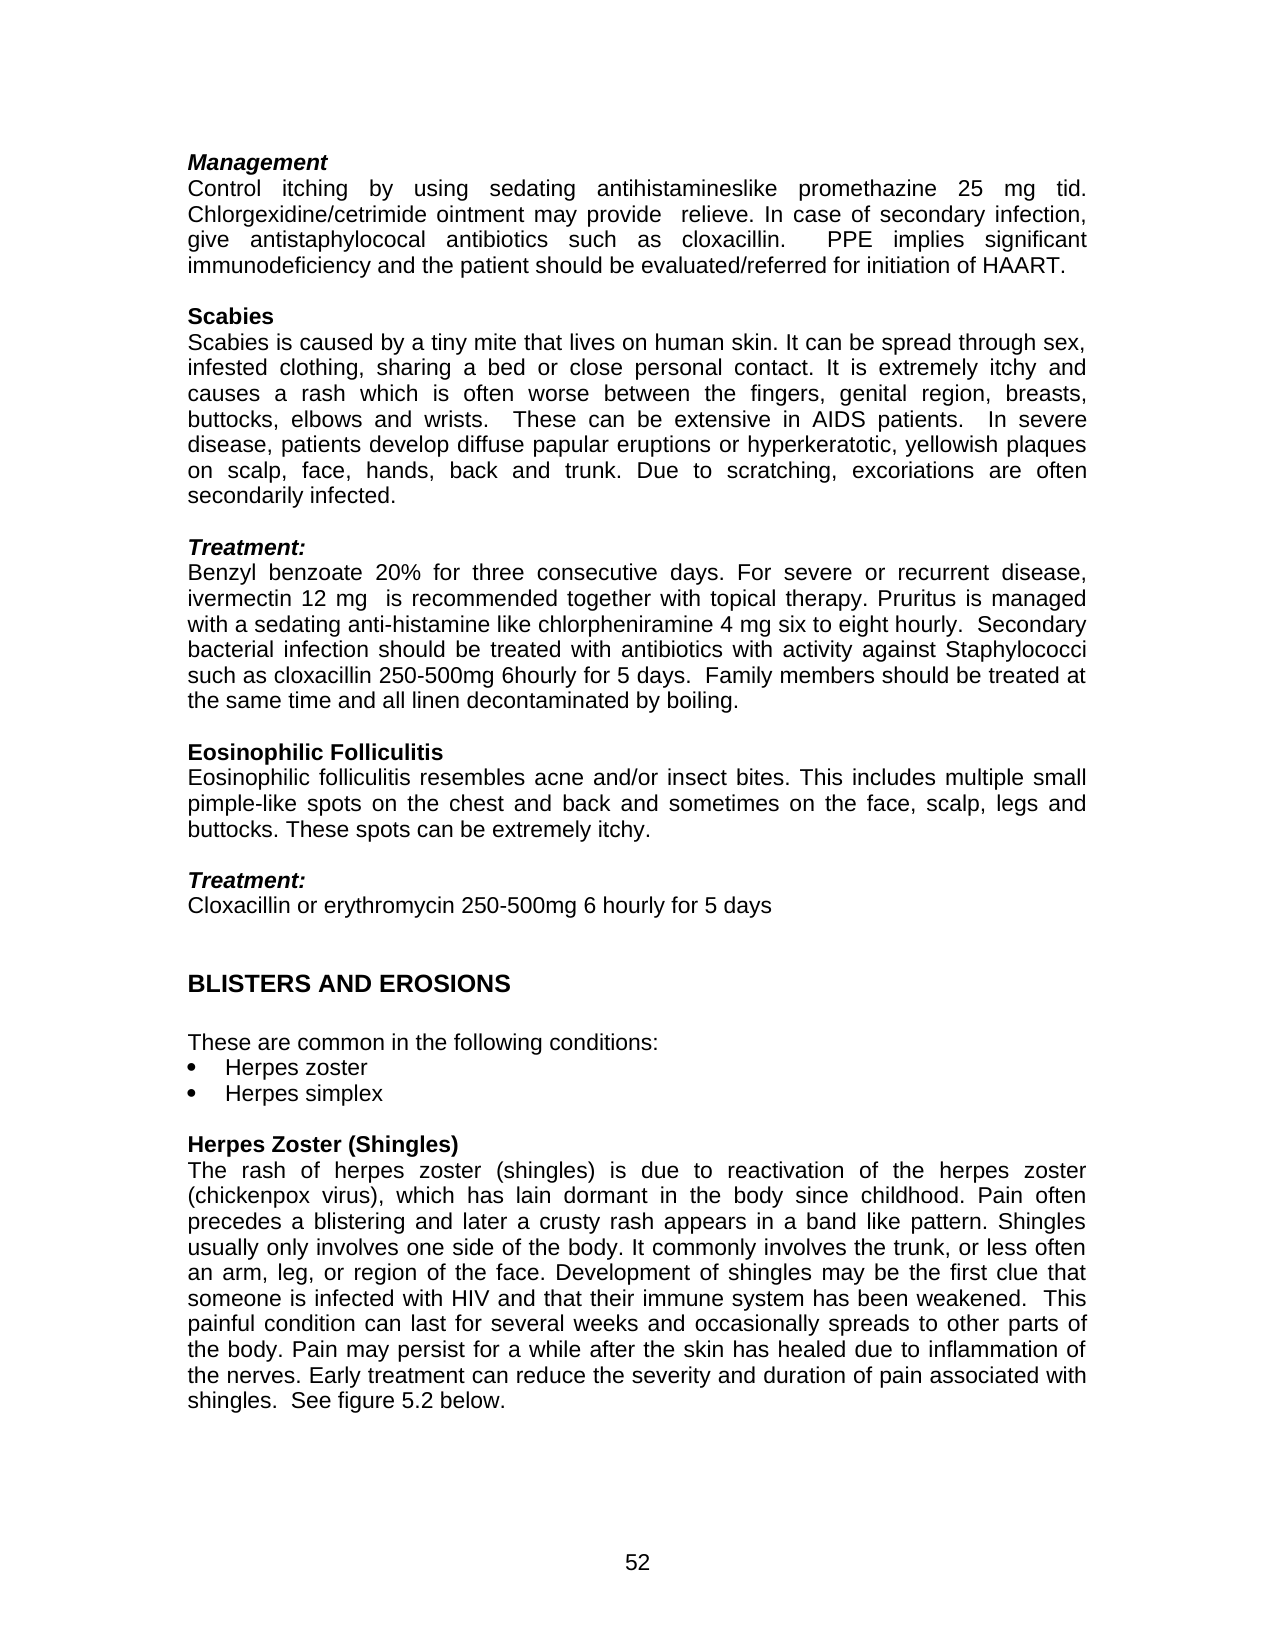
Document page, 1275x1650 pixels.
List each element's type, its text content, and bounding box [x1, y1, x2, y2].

text Scabies is caused by a tiny mite that lives on human skin. It can be spread through sex, infested clothing, sharing a bed or close personal contact. It is extremely itchy and causes a rash which is often worse between the fingers, genital region, breasts, buttocks, elbows and wrists. These can be extensive in AIDS patients. In severe disease, patients develop diffuse papular eruptions or hyperkeratotic, yellowish plaques on scalp, face, hands, back and trunk. Due to scratching, excoriations are often secondarily infected. [187, 329, 1087, 509]
text Eosinophilic Folliculitis [187, 739, 1087, 765]
text Eosinophilic folliculitis resembles acne and/or insect bites. This includes multiple small pimple-like spots on the chest and back and sometimes on the face, scalp, legs and buttocks. These spots can be extremely itchy. [187, 765, 1087, 842]
list Herpes zoster [187, 1055, 1087, 1080]
text The rash of herpes zoster (shingles) is due to reactivation of the herpes zoster (chickenpox virus), which has lain dormant in the body since childhood. Pain often precedes a blistering and later a crusty rash appears in a band like pattern. Shingles usually only involves one side of the body. It commonly involves the trunk, or less often an arm, leg, or region of the face. Development of shingles may be the first clue that someone is infected with HIV and that their immune system has been weakened. This painful condition can last for several weeks and occasionally spreads to other parts of the body. Pain may persist for a while after the skin has healed due to inflammation of the nerves. Early treatment can reduce the severity and duration of pain associated with shingles. See figure 5.2 below. [187, 1157, 1087, 1413]
text Control itching by using sedating antihistamineslike promethazine 25 mg tid. Chlorgexidine/cetrimide ointment may provide relieve. In case of secondary infection, give antistaphylococal antibiotics such as cloxacillin. PPE implies significant immunodeficiency and the patient should be evaluated/referred for initiation of HAART. [187, 176, 1087, 278]
text Management [187, 150, 1087, 176]
text Cloxacillin or erythromycin 250-500mg 6 hourly for 5 days [187, 893, 1087, 919]
text These are common in the following conditions: [187, 1029, 1087, 1055]
text Treatment: [187, 867, 1087, 893]
list Herpes simplex [187, 1080, 1087, 1106]
text Herpes Zoster (Shingles) [187, 1132, 1087, 1157]
text Treatment: [187, 534, 1087, 560]
subtitle BLISTERS AND EROSIONS [187, 969, 1087, 997]
text Benzyl benzoate 20% for three consecutive days. For severe or recurrent disease, ivermectin 12 mg is recommended together with topical therapy. Pruritus is managed with a sedating anti-histamine like chlorpheniramine 4 mg six to eight hourly. Secondary bacterial infection should be treated with antibiotics with activity against Staphylococci such as cloxacillin 250-500mg 6hourly for 5 days. Family members should be treated at the same time and all linen decontaminated by boiling. [187, 560, 1087, 714]
text Scabies [187, 304, 1087, 329]
